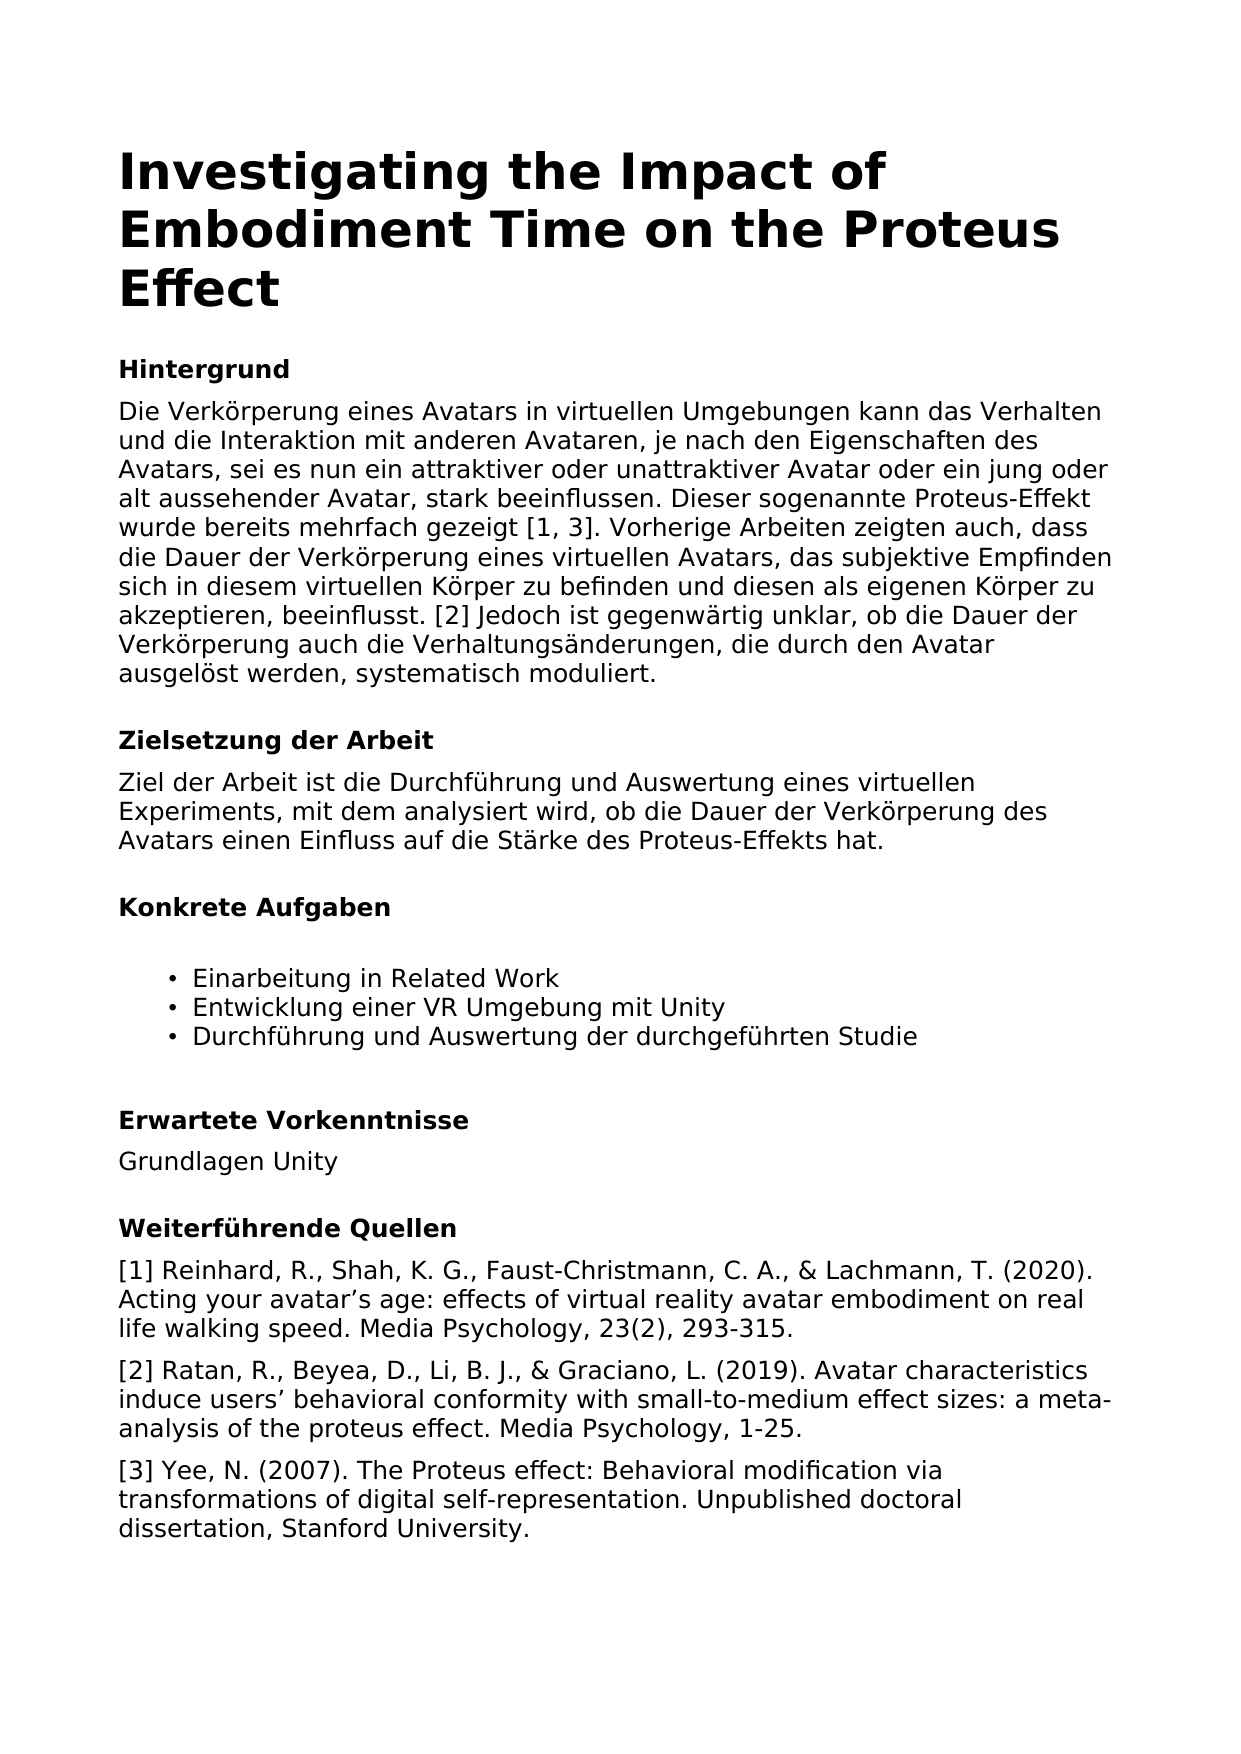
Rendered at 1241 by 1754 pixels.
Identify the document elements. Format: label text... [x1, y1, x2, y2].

list Einarbeitung in Related Work [177, 964, 1122, 993]
subtitle Konkrete Aufgaben [118, 893, 1122, 922]
text [1] Reinhard, R., Shah, K. G., Faust-Christmann, C. A., & Lachmann, T. (2020). Acting your avatar’s age: effects of virtual reality avatar embodiment on real life walking speed. Media Psychology, 23(2), 293-315. [118, 1256, 1122, 1343]
subtitle Zielsetzung der Arbeit [118, 726, 1122, 755]
subtitle Weiterführende Quellen [118, 1214, 1122, 1243]
text Ziel der Arbeit ist die Durchführung und Auswertung eines virtuellen Experiments, mit dem analysiert wird, ob die Dauer der Verkörperung des Avatars einen Einfluss auf die Stärke des Proteus-Effekts hat. [118, 768, 1122, 855]
subtitle Investigating the Impact of Embodiment Time on the Proteus Effect [118, 143, 1122, 318]
subtitle Erwartete Vorkenntnisse [118, 1106, 1122, 1135]
list Durchführung und Auswertung der durchgeführten Studie [177, 1022, 1122, 1051]
text [3] Yee, N. (2007). The Proteus effect: Behavioral modification via transformations of digital self-representation. Unpublished doctoral dissertation, Stanford University. [118, 1456, 1122, 1543]
subtitle Hintergrund [118, 355, 1122, 384]
text Grundlagen Unity [118, 1148, 1122, 1177]
text Die Verkörperung eines Avatars in virtuellen Umgebungen kann das Verhalten und die Interaktion mit anderen Avataren, je nach den Eigenschaften des Avatars, sei es nun ein attraktiver oder unattraktiver Avatar oder ein jung oder alt aussehender Avatar, stark beeinflussen. Dieser sogenannte Proteus-Effekt wurde bereits mehrfach gezeigt [1, 3]. Vorherige Arbeiten zeigten auch, dass die Dauer der Verkörperung eines virtuellen Avatars, das subjektive Empfinden sich in diesem virtuellen Körper zu befinden und diesen als eigenen Körper zu akzeptieren, beeinflusst. [2] Jedoch ist gegenwärtig unklar, ob die Dauer der Verkörperung auch die Verhaltungsänderungen, die durch den Avatar ausgelöst werden, systematisch moduliert. [118, 397, 1122, 689]
text [2] Ratan, R., Beyea, D., Li, B. J., & Graciano, L. (2019). Avatar characteristics induce users’ behavioral conformity with small-to-medium effect sizes: a meta-analysis of the proteus effect. Media Psychology, 1-25. [118, 1356, 1122, 1443]
list Entwicklung einer VR Umgebung mit Unity [177, 993, 1122, 1022]
